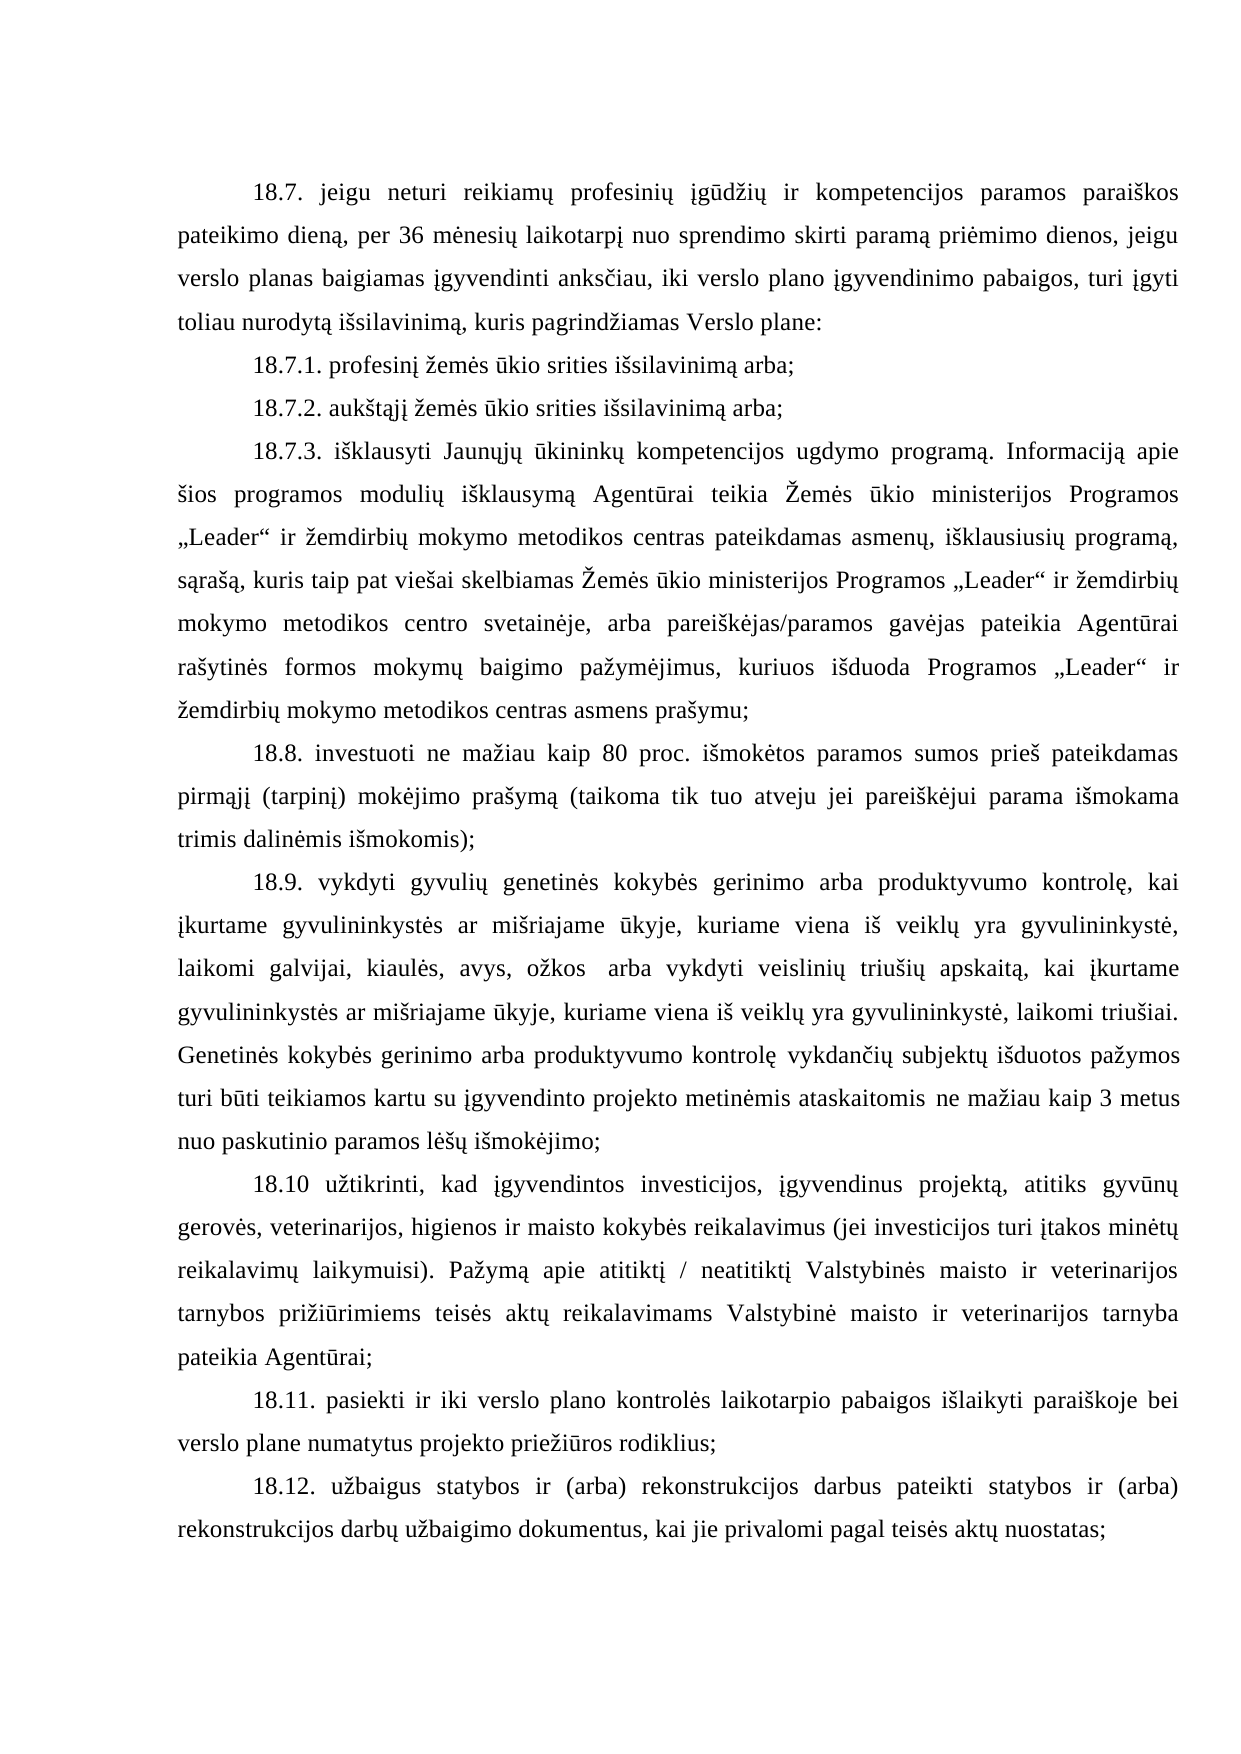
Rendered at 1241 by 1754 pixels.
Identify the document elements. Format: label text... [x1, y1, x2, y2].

text 18.7.1. profesinį žemės ūkio srities išsilavinimą arba; [177, 350, 1181, 378]
text 18.7.2. aukštąjį žemės ūkio srities išsilavinimą arba; [177, 393, 1181, 422]
text 18.10 užtikrinti, kad įgyvendintos investicijos, įgyvendinus projektą, atitiks gyvūnų gerovės, veterinarijos, higienos ir maisto kokybės reikalavimus (jei investicijos turi įtakos minėtų reikalavimų laikymuisi). Pažymą apie atitiktį / neatitiktį Valstybinės maisto ir veterinarijos tarnybos prižiūrimiems teisės aktų reikalavimams Valstybinė maisto ir veterinarijos tarnyba pateikia Agentūrai; [177, 1169, 1181, 1370]
text 18.7. jeigu neturi reikiamų profesinių įgūdžių ir kompetencijos paramos paraiškos pateikimo dieną, per 36 mėnesių laikotarpį nuo sprendimo skirti paramą priėmimo dienos, jeigu verslo planas baigiamas įgyvendinti anksčiau, iki verslo plano įgyvendinimo pabaigos, turi įgyti toliau nurodytą išsilavinimą, kuris pagrindžiamas Verslo plane: [177, 177, 1181, 335]
text 18.7.3. išklausyti Jaunųjų ūkininkų kompetencijos ugdymo programą. Informaciją apie šios programos modulių išklausymą Agentūrai teikia Žemės ūkio ministerijos Programos „Leader“ ir žemdirbių mokymo metodikos centras pateikdamas asmenų, išklausiusių programą, sąrašą, kuris taip pat viešai skelbiamas Žemės ūkio ministerijos Programos „Leader“ ir žemdirbių mokymo metodikos centro svetainėje, arba pareiškėjas/paramos gavėjas pateikia Agentūrai rašytinės formos mokymų baigimo pažymėjimus, kuriuos išduoda Programos „Leader“ ir žemdirbių mokymo metodikos centras asmens prašymu; [177, 436, 1181, 723]
text 18.12. užbaigus statybos ir (arba) rekonstrukcijos darbus pateikti statybos ir (arba) rekonstrukcijos darbų užbaigimo dokumentus, kai jie privalomi pagal teisės aktų nuostatas; [177, 1471, 1181, 1543]
text 18.9. vykdyti gyvulių genetinės kokybės gerinimo arba produktyvumo kontrolę, kai įkurtame gyvulininkystės ar mišriajame ūkyje, kuriame viena iš veiklų yra gyvulininkystė, laikomi galvijai, kiaulės, avys, ožkos arba vykdyti veislinių triušių apskaitą, kai įkurtame gyvulininkystės ar mišriajame ūkyje, kuriame viena iš veiklų yra gyvulininkystė, laikomi triušiai. Genetinės kokybės gerinimo arba produktyvumo kontrolę vykdančių subjektų išduotos pažymos turi būti teikiamos kartu su įgyvendinto projekto metinėmis ataskaitomis ne mažiau kaip 3 metus nuo paskutinio paramos lėšų išmokėjimo; [177, 867, 1181, 1155]
text 18.8. investuoti ne mažiau kaip 80 proc. išmokėtos paramos sumos prieš pateikdamas pirmąjį (tarpinį) mokėjimo prašymą (taikoma tik tuo atveju jei pareiškėjui parama išmokama trimis dalinėmis išmokomis); [177, 738, 1181, 853]
text 18.11. pasiekti ir iki verslo plano kontrolės laikotarpio pabaigos išlaikyti paraiškoje bei verslo plane numatytus projekto priežiūros rodiklius; [177, 1385, 1181, 1457]
